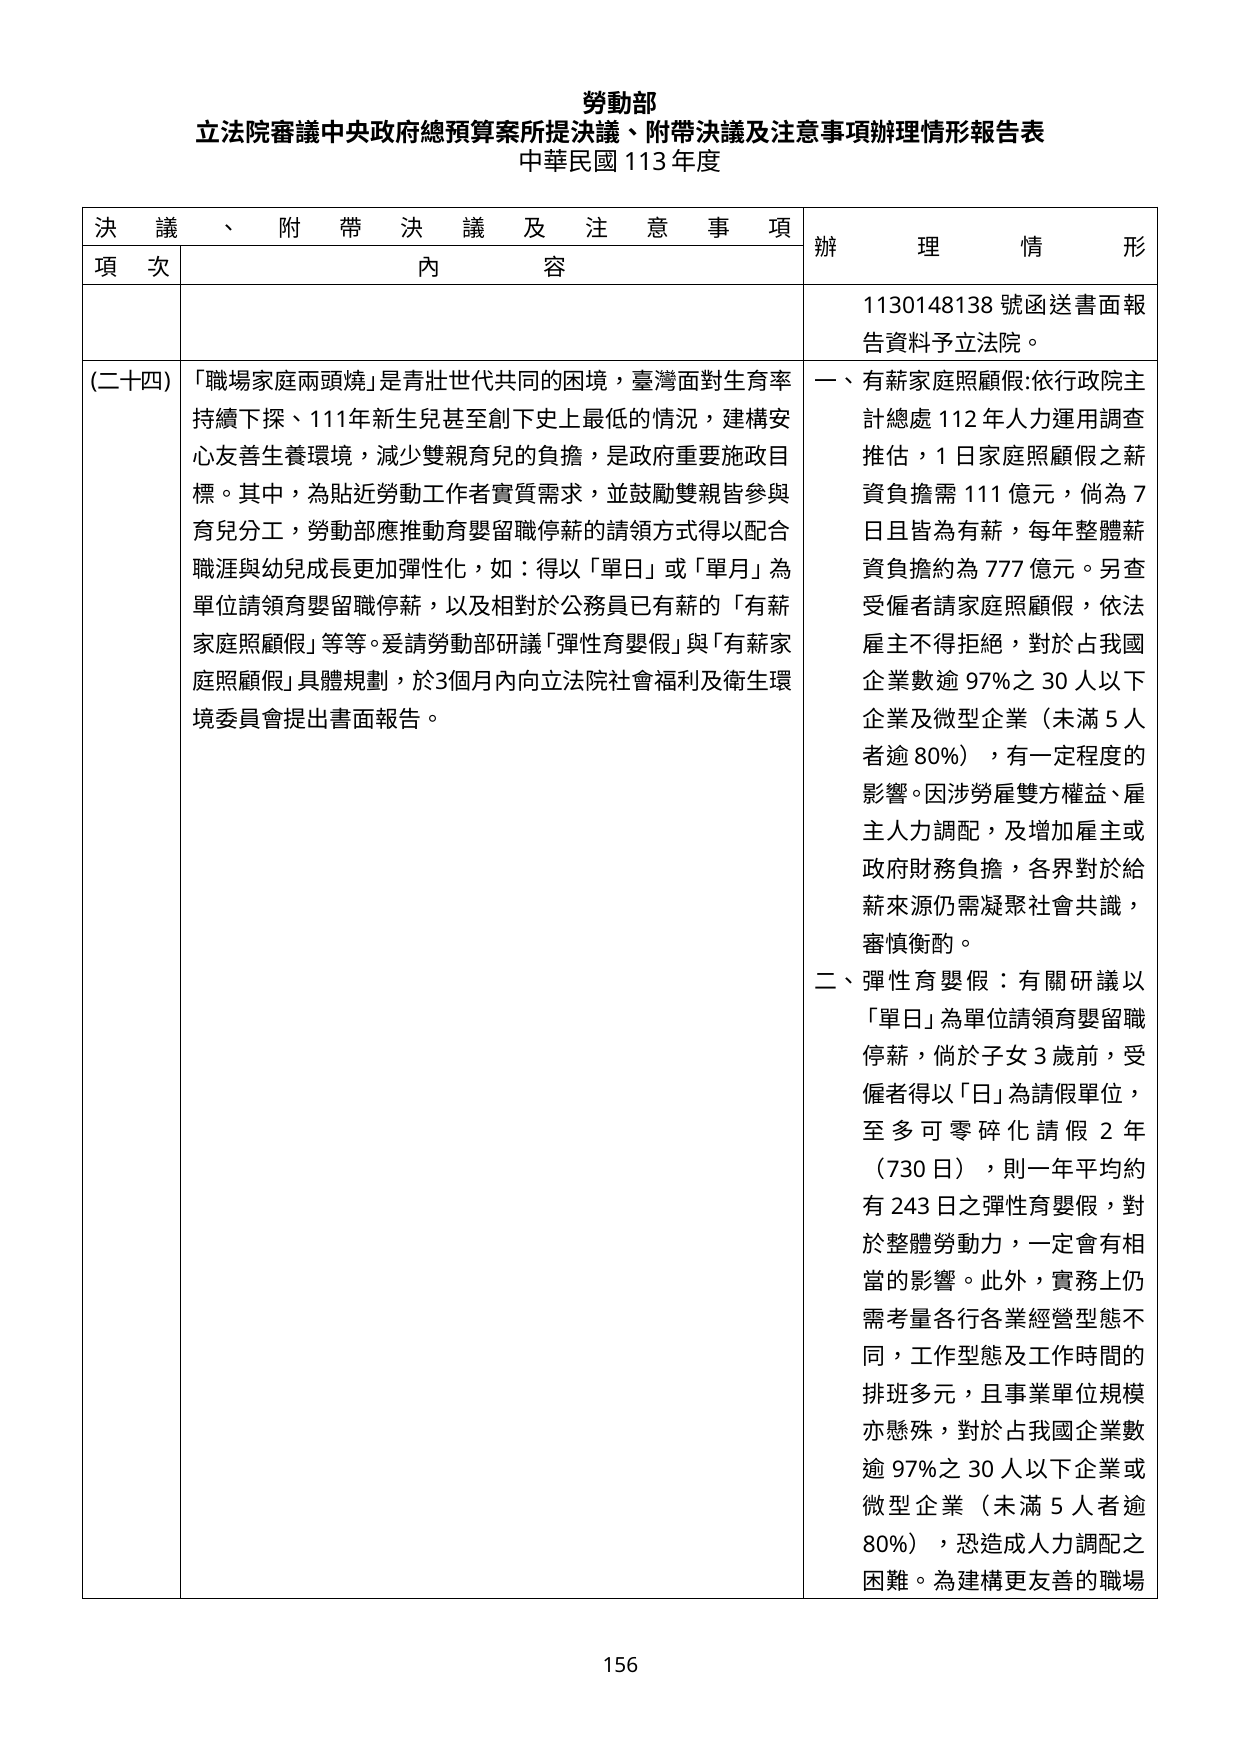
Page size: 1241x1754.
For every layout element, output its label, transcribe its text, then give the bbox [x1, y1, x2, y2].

table_cell [181, 285, 803, 360]
table_cell (二十四) [83, 361, 180, 1598]
table_cell 1130148138號函送書面報告資料予立法院。 [804, 285, 1157, 360]
table_cell 項次 [83, 246, 180, 284]
table_header 決議、附帶決議及注意事項 [83, 208, 803, 245]
table_cell [83, 285, 180, 360]
table_cell 「職場家庭兩頭燒」是青壯世代共同的困境，臺灣面對生育率持續下探、111年新生兒甚至創下史上最低的情況，建構安心友善生養環境，減少雙親育兒的負擔，是政府重要施政目標。其中，為貼近勞動工作者實質需求，並鼓勵雙親皆參與育兒分工，勞動部應推動育嬰留職停薪的請領方式得以配合職涯與幼兒成長更加彈性化，如：得以「單日」或「單月」為單位請領育嬰留職停薪，以及相對於公務員已有薪的「有薪家庭照顧假」等等。爰請勞動部研議「彈性育嬰假」與「有薪家庭照顧假」具體規劃，於3個月內向立法院社會福利及衛生環境委員會提出書面報告。 [181, 361, 803, 1598]
table_cell 有薪家庭照顧假:依行政院主計總處112年人力運用調查推估，1日家庭照顧假之薪資負擔需111億元，倘為7日且皆為有薪，每年整體薪資負擔約為777億元。另查受僱者請家庭照顧假，依法雇主不得拒絕，對於占我國企業數逾97%之30人以下企業及微型企業（未滿5人者逾80%），有一定程度的影響。因涉勞雇雙方權益、雇主人力調配，及增加雇主或政府財務負擔，各界對於給薪來源仍需凝聚社會共識，審慎衡酌。 彈性育嬰假：有關研議以「單日」為單位請領育嬰留職停薪，倘於子女3歲前，受僱者得以「日」為請假單位，至多可零碎化請假2年（730日），則一年平均約有243日之彈性育嬰假，對於整體勞動力，一定會有相當的影響。此外，實務上仍需考量各行各業經營型態不同，工作型態及工作時間的排班多元，且事業單位規模亦懸殊，對於占我國企業數逾97%之30人以下企業或微型企業（未滿5人者逾80%），恐造成人力調配之困難。為建構更友善的職場 [804, 361, 1157, 1598]
table_header 辦理情形 [804, 208, 1157, 284]
table_cell 內 容 [181, 246, 803, 284]
